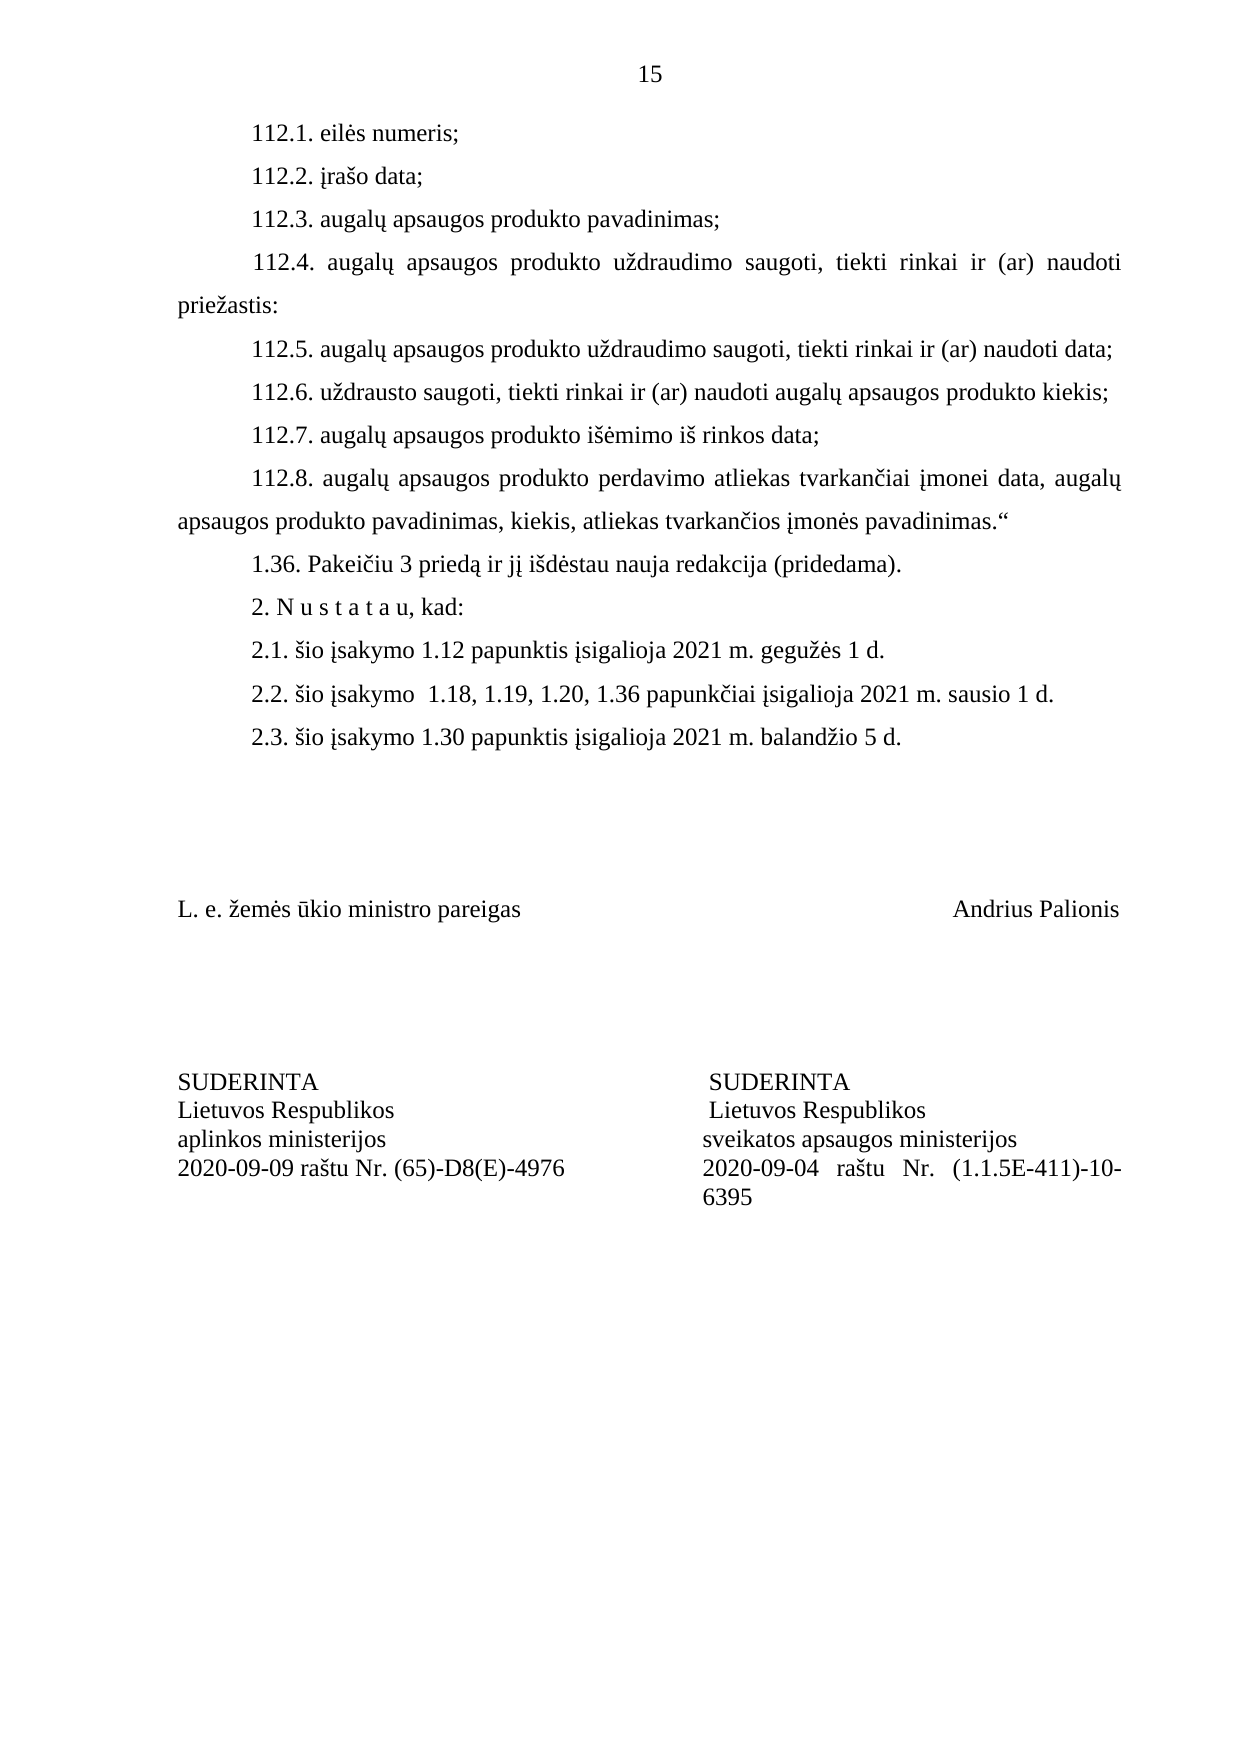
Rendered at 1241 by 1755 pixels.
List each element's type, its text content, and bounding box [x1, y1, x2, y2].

text 112.8. augalų apsaugos produkto perdavimo atliekas tvarkančiai įmonei data, augalų apsaugos produkto pavadinimas, kiekis, atliekas tvarkančios įmonės pavadinimas.“ [177, 463, 1122, 535]
text 1.36. Pakeičiu 3 priedą ir jį išdėstau nauja redakcija (pridedama). [177, 549, 1122, 578]
text 112.5. augalų apsaugos produkto uždraudimo saugoti, tiekti rinkai ir (ar) naudoti data; [251, 334, 1122, 362]
text Lietuvos Respublikos Lietuvos Respublikos [177, 1096, 1122, 1124]
text 2.2. šio įsakymo 1.18, 1.19, 1.20, 1.36 papunkčiai įsigalioja 2021 m. sausio 1 d. [177, 679, 1122, 707]
text aplinkos ministerijos sveikatos apsaugos ministerijos [177, 1124, 1122, 1153]
text L. e. žemės ūkio ministro pareigas Andrius Palionis [177, 894, 1122, 923]
text 2.3. šio įsakymo 1.30 papunktis įsigalioja 2021 m. balandžio 5 d. [177, 722, 1122, 751]
text 112.3. augalų apsaugos produkto pavadinimas; [177, 204, 1122, 233]
text 112.2. įrašo data; [177, 161, 1122, 190]
text 112.1. eilės numeris; [177, 118, 1122, 147]
text 112.4. augalų apsaugos produkto uždraudimo saugoti, tiekti rinkai ir (ar) naudoti priežastis: [177, 247, 1122, 319]
text SUDERINTA SUDERINTA [177, 1067, 1122, 1096]
text 2020-09-09 raštu Nr. (65)-D8(E)-4976 2020-09-04 raštu Nr. (1.1.5E-411)-10-6395 [177, 1153, 1122, 1211]
text 112.7. augalų apsaugos produkto išėmimo iš rinkos data; [177, 420, 1122, 449]
text 2. N u s t a t a u, kad: [177, 592, 1122, 621]
text 2.1. šio įsakymo 1.12 papunktis įsigalioja 2021 m. gegužės 1 d. [177, 636, 1122, 664]
text 112.6. uždrausto saugoti, tiekti rinkai ir (ar) naudoti augalų apsaugos produkto kiekis; [177, 377, 1122, 406]
